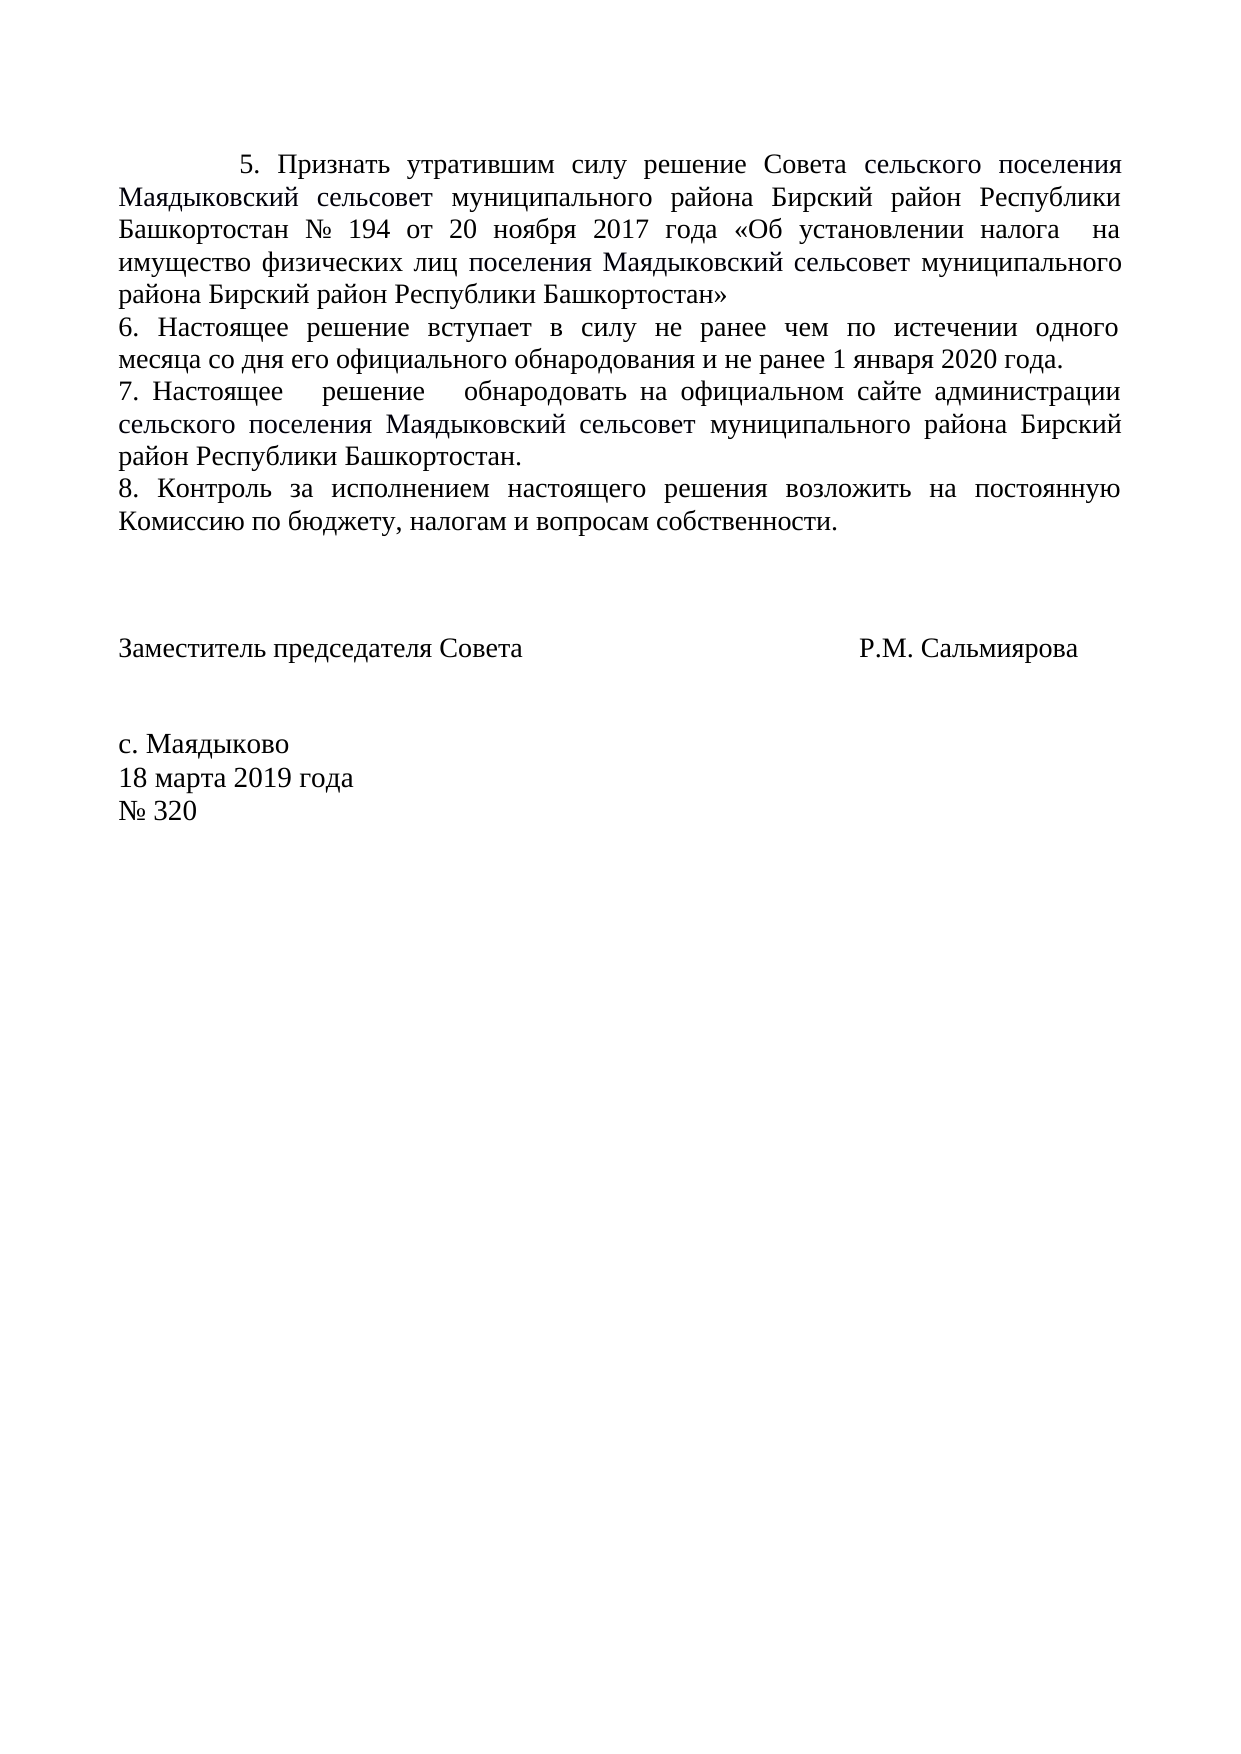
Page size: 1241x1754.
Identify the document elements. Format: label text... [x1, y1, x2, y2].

text с. Маядыково [118, 726, 1122, 760]
text Заместитель председателя Совета Р.М. Сальмиярова [118, 631, 1122, 664]
text № 320 [118, 793, 1122, 827]
text 18 марта 2019 года [118, 760, 1122, 793]
text 5. Признать утратившим силу решение Совета сельского поселения Маядыковский сельсовет муниципального района Бирский район Республики Башкортостан № 194 от 20 ноября 2017 года «Об установлении налога на имущество физических лиц поселения Маядыковский сельсовет муниципального района Бирский район Республики Башкортостан» [118, 148, 1122, 309]
list 8. Контроль за исполнением настоящего решения возложить на постоянную Комиссию по бюджету, налогам и вопросам собственности. [118, 472, 1122, 536]
list 7. Настоящее решение обнародовать на официальном сайте администрации сельского поселения Маядыковский сельсовет муниципального района Бирский район Республики Башкортостан. [118, 374, 1122, 472]
list 6. Настоящее решение вступает в силу не ранее чем по истечении одного месяца со дня его официального обнародования и не ранее 1 января 2020 года. [118, 309, 1122, 374]
